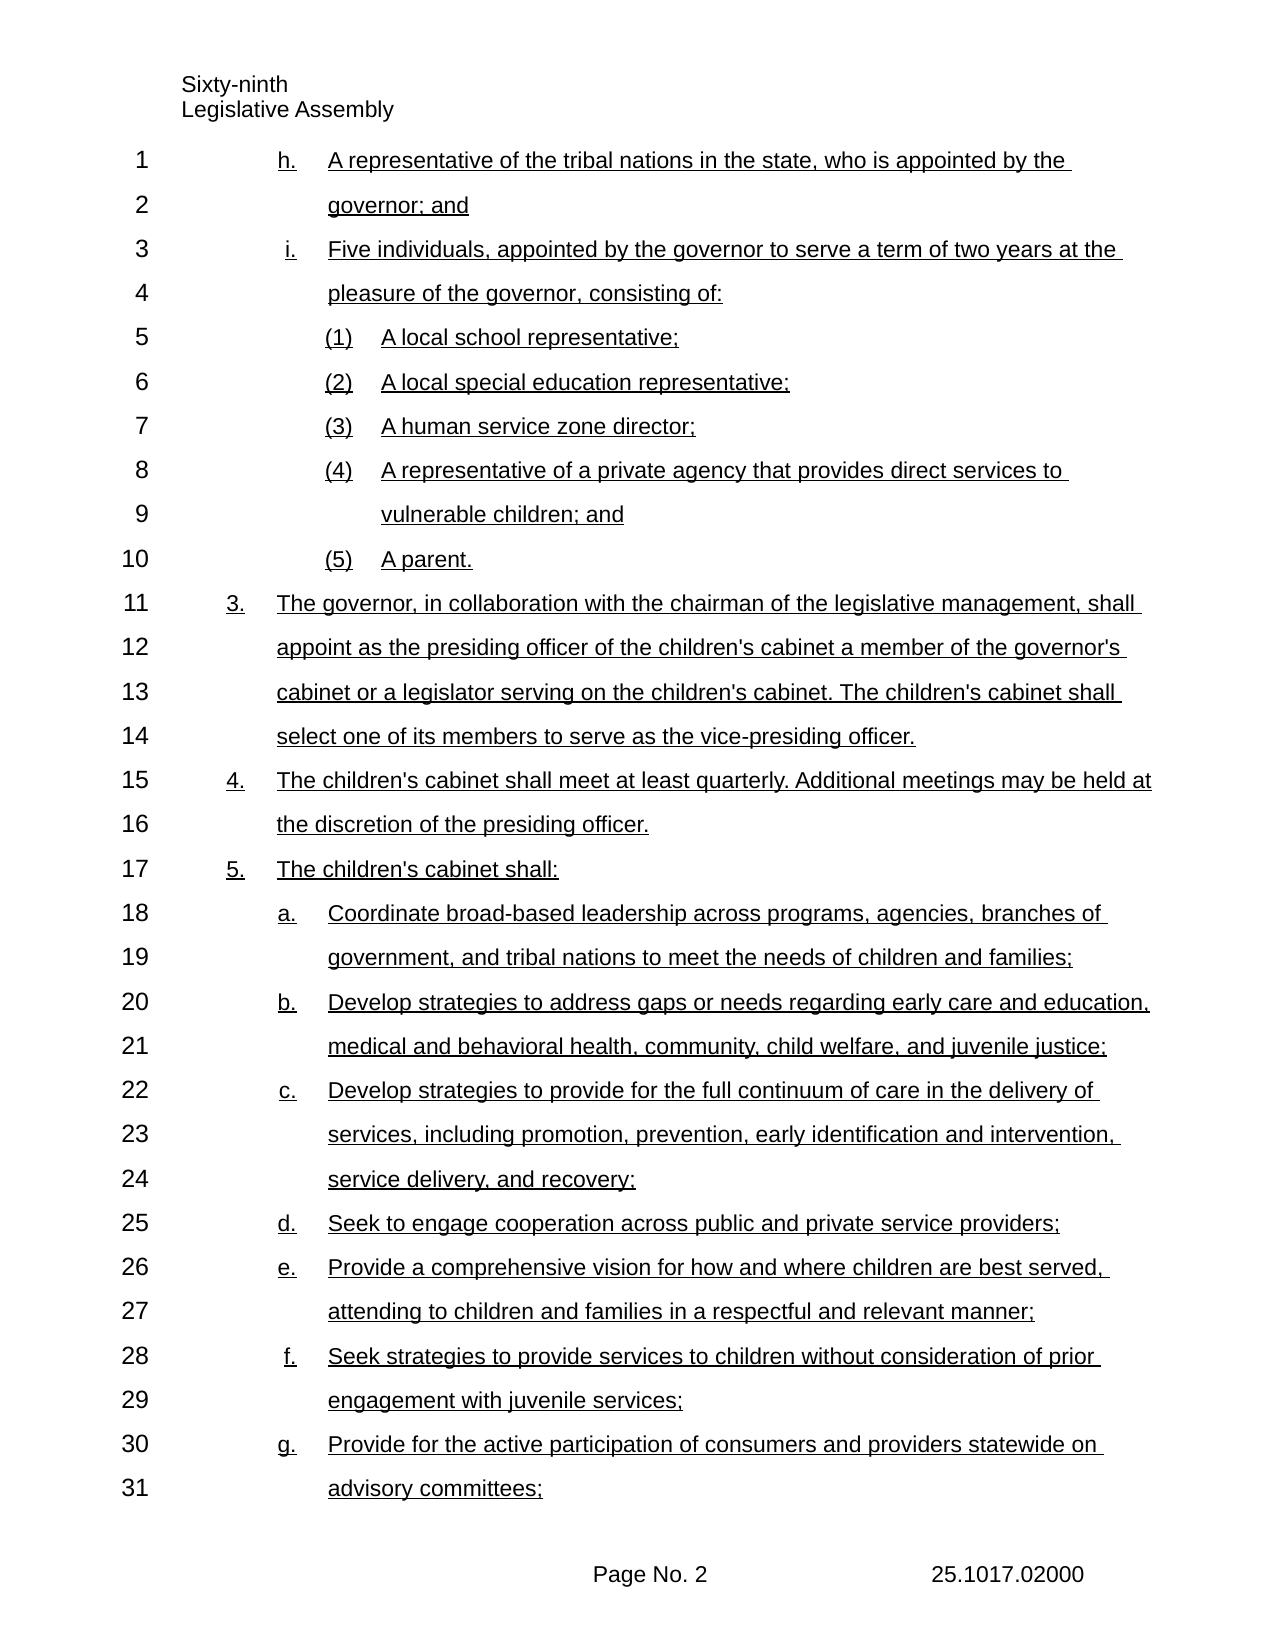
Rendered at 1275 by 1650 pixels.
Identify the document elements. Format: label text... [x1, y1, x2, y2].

text 5. The children's cabinet shall: [181, 842, 1154, 886]
text b. Develop strategies to address gaps or needs regarding early care and education, medical and behavioral health, community, child welfare, and juvenile justice; [181, 974, 1154, 1063]
text (5) A parent. [181, 532, 1154, 576]
text i. Five individuals, appointed by the governor to serve a term of two years at the pleasure of the governor, consisting of: [181, 222, 1154, 310]
text (4) A representative of a private agency that provides direct services to vulnerable children; and [181, 443, 1154, 532]
text d. Seek to engage cooperation across public and private service providers; [181, 1196, 1154, 1240]
text a. Coordinate broad-based leadership across programs, agencies, branches of government, and tribal nations to meet the needs of children and families; [181, 886, 1154, 974]
text 4. The children's cabinet shall meet at least quarterly. Additional meetings may be held at the discretion of the presiding officer. [181, 753, 1154, 842]
text g. Provide for the active participation of consumers and providers statewide on advisory committees; [181, 1417, 1154, 1506]
text (1) A local school representative; [181, 310, 1154, 355]
text f. Seek strategies to provide services to children without consideration of prior engagement with juvenile services; [181, 1329, 1154, 1417]
text c. Develop strategies to provide for the full continuum of care in the delivery of services, including promotion, prevention, early identification and intervention, service delivery, and recovery; [181, 1063, 1154, 1196]
text (2) A local special education representative; [181, 355, 1154, 399]
text (3) A human service zone director; [181, 399, 1154, 443]
text 3. The governor, in collaboration with the chairman of the legislative management, shall appoint as the presiding officer of the children's cabinet a member of the governor's cabinet or a legislator serving on the children's cabinet. The children's cabinet shall select one of its members to serve as the vice-presiding officer. [181, 576, 1154, 753]
text e. Provide a comprehensive vision for how and where children are best served, attending to children and families in a respectful and relevant manner; [181, 1240, 1154, 1329]
text h. A representative of the tribal nations in the state, who is appointed by the governor; and [181, 133, 1154, 222]
